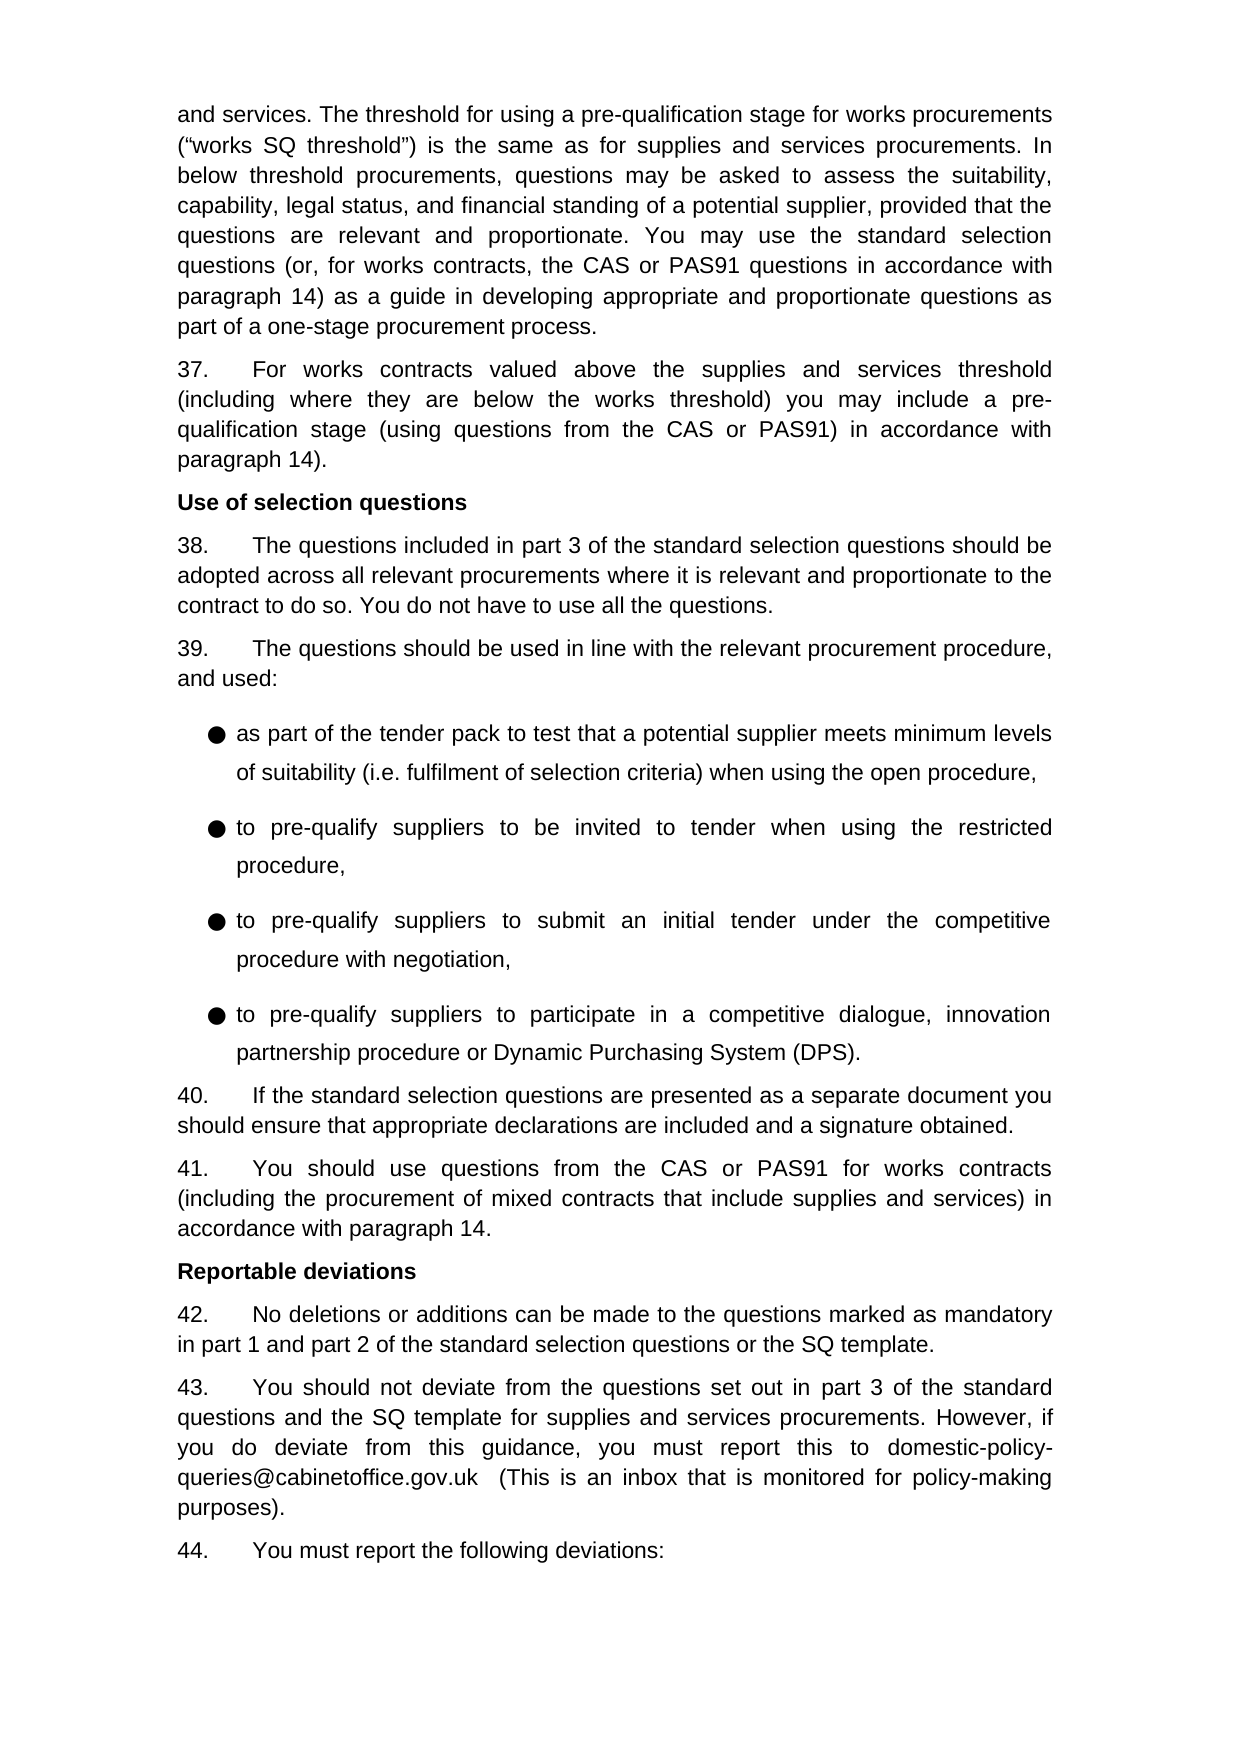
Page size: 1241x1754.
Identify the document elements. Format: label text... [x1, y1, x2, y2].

list as part of the tender pack to test that a potential supplier meets minimum levels of suitability (i.e. fulfilment of selection criteria) when using the open procedure, [207, 708, 1053, 785]
list You should use questions from the CAS or PAS91 for works contracts (including the procurement of mixed contracts that include supplies and services) in accordance with paragraph 14. [177, 1155, 1053, 1241]
list The questions included in part 3 of the standard selection questions should be adopted across all relevant procurements where it is relevant and proportionate to the contract to do so. You do not have to use all the questions. [177, 532, 1053, 618]
list The questions should be used in line with the relevant procurement procedure, and used: [177, 635, 1053, 691]
list No deletions or additions can be made to the questions marked as mandatory in part 1 and part 2 of the standard selection questions or the SQ template. [177, 1301, 1053, 1357]
list to pre-qualify suppliers to submit an initial tender under the competitive procedure with negotiation, [207, 895, 1052, 972]
list If the standard selection questions are presented as a separate document you should ensure that appropriate declarations are included and a signature obtained. [177, 1082, 1053, 1138]
list to pre-qualify suppliers to participate in a competitive dialogue, innovation partnership procedure or Dynamic Purchasing System (DPS). [207, 988, 1052, 1065]
list and services. The threshold for using a pre-qualification stage for works procurements (“works SQ threshold”) is the same as for supplies and services procurements. In below threshold procurements, questions may be asked to assess the suitability, capability, legal status, and financial standing of a potential supplier, provided that the questions are relevant and proportionate. You may use the standard selection questions (or, for works contracts, the CAS or PAS91 questions in accordance with paragraph 14) as a guide in developing appropriate and proportionate questions as part of a one-stage procurement process. [177, 101, 1053, 339]
list to pre-qualify suppliers to be invited to tender when using the restricted procedure, [207, 801, 1053, 878]
list You should not deviate from the questions set out in part 3 of the standard questions and the SQ template for supplies and services procurements. However, if you do deviate from this guidance, you must report this to domestic-policy-queries@cabinetoffice.gov.uk (This is an inbox that is monitored for policy-making purposes). [177, 1373, 1053, 1521]
text Use of selection questions [177, 489, 1052, 515]
text Reportable deviations [177, 1258, 1053, 1284]
list For works contracts valued above the supplies and services threshold (including where they are below the works threshold) you may include a pre-qualification stage (using questions from the CAS or PAS91) in accordance with paragraph 14). [177, 356, 1053, 472]
list You must report the following deviations: [177, 1537, 1053, 1563]
